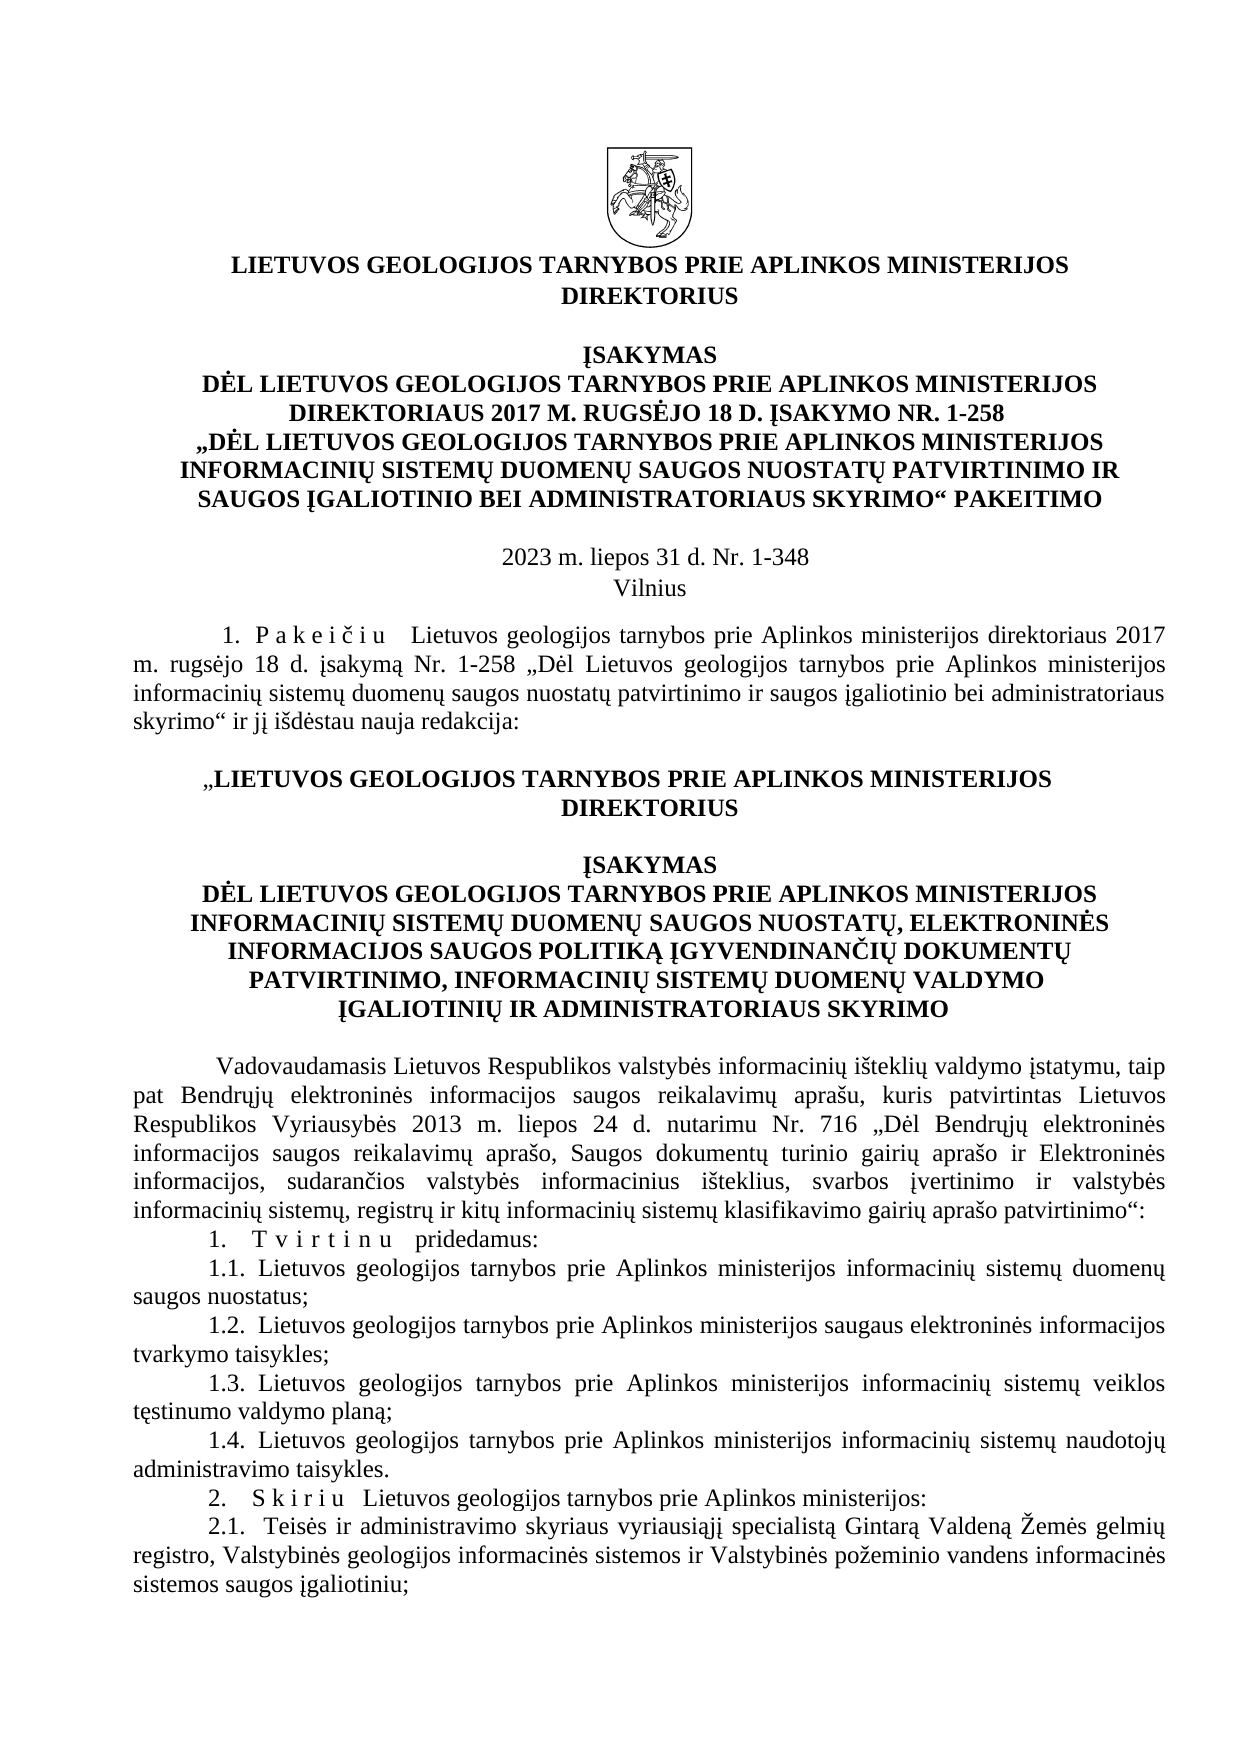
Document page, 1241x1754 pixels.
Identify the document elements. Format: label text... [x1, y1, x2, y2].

text DĖL LIETUVOS GEOLOGIJOS TARNYBOS PRIE APLINKOS MINISTERIJOS INFORMACINIŲ SISTEMŲ DUOMENŲ SAUGOS NUOSTATŲ, ELEKTRONINĖS INFORMACIJOS SAUGOS POLITIKĄ ĮGYVENDINANČIŲ DOKUMENTŲ PATVIRTINIMO, INFORMACINIŲ SISTEMŲ DUOMENŲ VALDYMO [133, 879, 1167, 994]
text 1.2. Lietuvos geologijos tarnybos prie Aplinkos ministerijos saugaus elektroninės informacijos tvarkymo taisykles; [133, 1310, 1167, 1368]
text 2.1. Teisės ir administravimo skyriaus vyriausiąjį specialistą Gintarą Valdeną Žemės gelmių registro, Valstybinės geologijos informacinės sistemos ir Valstybinės požeminio vandens informacinės sistemos saugos įgaliotiniu; [133, 1511, 1167, 1598]
text 1. Tvirtinu pridedamus: [133, 1224, 1167, 1253]
text 1.3. Lietuvos geologijos tarnybos prie Aplinkos ministerijos informacinių sistemų veiklos tęstinumo valdymo planą; [133, 1368, 1167, 1425]
text 1. Pakeičiu Lietuvos geologijos tarnybos prie Aplinkos ministerijos direktoriaus 2017 m. rugsėjo 18 d. įsakymą Nr. 1-258 „Dėl Lietuvos geologijos tarnybos prie Aplinkos ministerijos informacinių sistemų duomenų saugos nuostatų patvirtinimo ir saugos įgaliotinio bei administratoriaus skyrimo“ ir jį išdėstau nauja redakcija: [133, 620, 1167, 735]
text „DĖL LIETUVOS GEOLOGIJOS TARNYBOS PRIE APLINKOS MINISTERIJOS INFORMACINIŲ SISTEMŲ DUOMENŲ SAUGOS NUOSTATŲ PATVIRTINIMO IR SAUGOS ĮGALIOTINIO BEI ADMINISTRATORIAUS SKYRIMO“ PAKEITIMO [133, 427, 1167, 513]
text ĮGALIOTINIŲ IR ADMINISTRATORIAUS SKYRIMO [133, 994, 1167, 1023]
text ĮSAKYMAS [133, 341, 1167, 369]
text DIREKTORIUS [133, 281, 1167, 310]
text 1.4. Lietuvos geologijos tarnybos prie Aplinkos ministerijos informacinių sistemų naudotojų administravimo taisykles. [133, 1425, 1167, 1483]
text 2. S k i r i u Lietuvos geologijos tarnybos prie Aplinkos ministerijos: [133, 1483, 1167, 1511]
text ĮSAKYMAS [133, 850, 1167, 879]
text Vilnius [133, 573, 1167, 601]
text DĖL LIETUVOS GEOLOGIJOS TARNYBOS PRIE APLINKOS MINISTERIJOS DIREKTORIAUS 2017 M. RUGSĖJO 18 D. ĮSAKYMO NR. 1-258 [133, 369, 1167, 427]
text DIREKTORIUS [133, 793, 1167, 821]
text 2023 m. liepos 31 d. Nr. 1-348 [144, 542, 1167, 571]
text LIETUVOS GEOLOGIJOS TARNYBOS PRIE APLINKOS MINISTERIJOS [139, 250, 1167, 279]
text „LIETUVOS GEOLOGIJOS TARNYBOS PRIE APLINKOS MINISTERIJOS [88, 764, 1167, 793]
text 1.1. Lietuvos geologijos tarnybos prie Aplinkos ministerijos informacinių sistemų duomenų saugos nuostatus; [133, 1253, 1167, 1310]
text Vadovaudamasis Lietuvos Respublikos valstybės informacinių išteklių valdymo įstatymu, taip pat Bendrųjų elektroninės informacijos saugos reikalavimų aprašu, kuris patvirtintas Lietuvos Respublikos Vyriausybės 2013 m. liepos 24 d. nutarimu Nr. 716 „Dėl Bendrųjų elektroninės informacijos saugos reikalavimų aprašo, Saugos dokumentų turinio gairių aprašo ir Elektroninės informacijos, sudarančios valstybės informacinius išteklius, svarbos įvertinimo ir valstybės informacinių sistemų, registrų ir kitų informacinių sistemų klasifikavimo gairių aprašo patvirtinimo“: [133, 1051, 1167, 1224]
